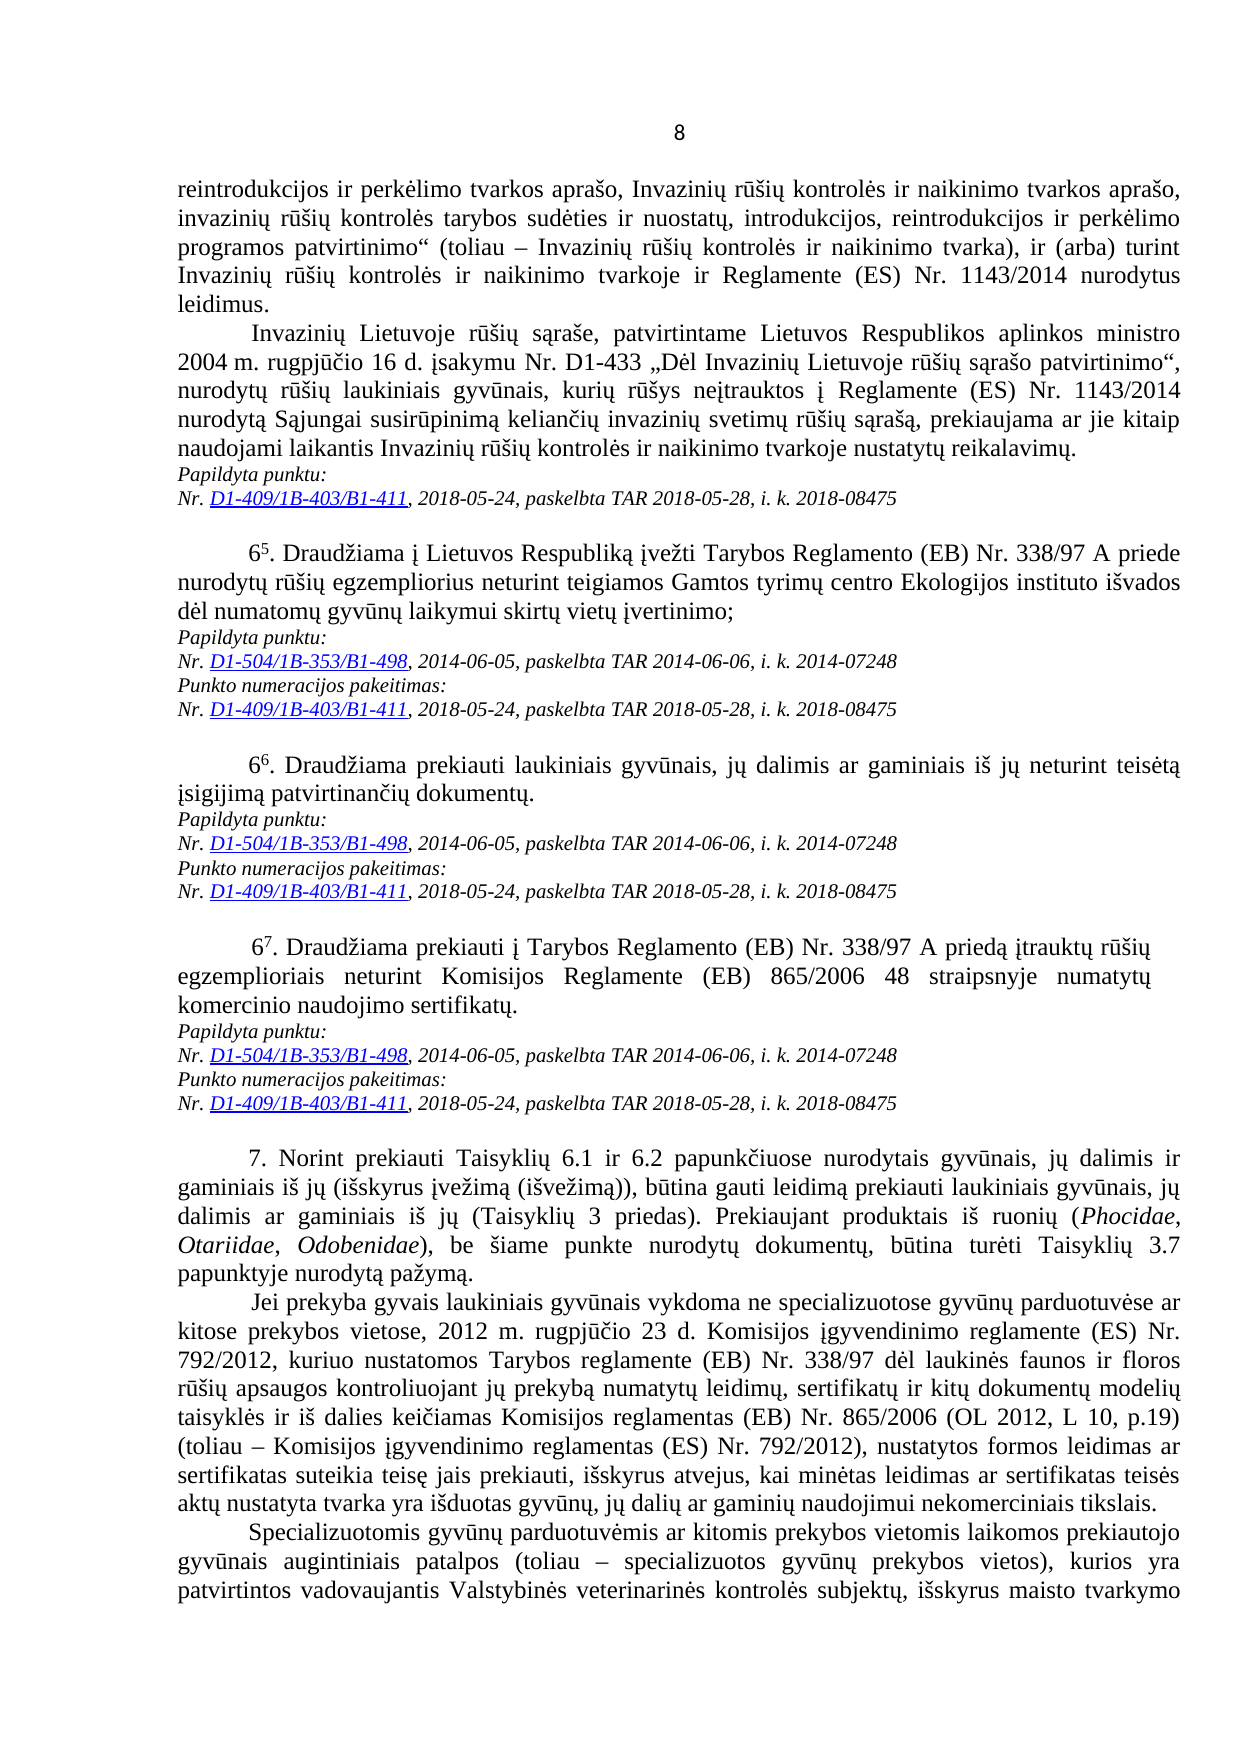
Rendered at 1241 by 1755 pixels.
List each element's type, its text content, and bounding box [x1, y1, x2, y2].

text Punkto numeracijos pakeitimas: [177, 855, 1181, 879]
text Nr. D1-409/1B-403/B1-411, 2018-05-24, paskelbta TAR 2018-05-28, i. k. 2018-08475 [177, 879, 1181, 903]
text Nr. D1-504/1B-353/B1-498, 2014-06-05, paskelbta TAR 2014-06-06, i. k. 2014-07248 [177, 831, 1181, 855]
text Invazinių Lietuvoje rūšių sąraše, patvirtintame Lietuvos Respublikos aplinkos ministro 2004 m. rugpjūčio 16 d. įsakymu Nr. D1-433 „Dėl Invazinių Lietuvoje rūšių sąrašo patvirtinimo“, nurodytų rūšių laukiniais gyvūnais, kurių rūšys neįtrauktos į Reglamente (ES) Nr. 1143/2014 nurodytą Sąjungai susirūpinimą keliančių invazinių svetimų rūšių sąrašą, prekiaujama ar jie kitaip naudojami laikantis Invazinių rūšių kontrolės ir naikinimo tvarkoje nustatytų reikalavimų. [177, 318, 1181, 462]
text Jei prekyba gyvais laukiniais gyvūnais vykdoma ne specializuotose gyvūnų parduotuvėse ar kitose prekybos vietose, 2012 m. rugpjūčio 23 d. Komisijos įgyvendinimo reglamente (ES) Nr. 792/2012, kuriuo nustatomos Tarybos reglamente (EB) Nr. 338/97 dėl laukinės faunos ir floros rūšių apsaugos kontroliuojant jų prekybą numatytų leidimų, sertifikatų ir kitų dokumentų modelių taisyklės ir iš dalies keičiamas Komisijos reglamentas (EB) Nr. 865/2006 (OL 2012, L 10, p.19) (toliau – Komisijos įgyvendinimo reglamentas (ES) Nr. 792/2012), nustatytos formos leidimas ar sertifikatas suteikia teisę jais prekiauti, išskyrus atvejus, kai minėtas leidimas ar sertifikatas teisės aktų nustatyta tvarka yra išduotas gyvūnų, jų dalių ar gaminių naudojimui nekomerciniais tikslais. [177, 1287, 1181, 1517]
text 66. Draudžiama prekiauti laukiniais gyvūnais, jų dalimis ar gaminiais iš jų neturint teisėtą įsigijimą patvirtinančių dokumentų. [177, 750, 1181, 807]
text Nr. D1-504/1B-353/B1-498, 2014-06-05, paskelbta TAR 2014-06-06, i. k. 2014-07248 [177, 649, 1181, 673]
text Papildyta punktu: [177, 1018, 1181, 1043]
text reintrodukcijos ir perkėlimo tvarkos aprašo, Invazinių rūšių kontrolės ir naikinimo tvarkos aprašo, invazinių rūšių kontrolės tarybos sudėties ir nuostatų, introdukcijos, reintrodukcijos ir perkėlimo programos patvirtinimo“ (toliau – Invazinių rūšių kontrolės ir naikinimo tvarka), ir (arba) turint Invazinių rūšių kontrolės ir naikinimo tvarkoje ir Reglamente (ES) Nr. 1143/2014 nurodytus leidimus. [177, 174, 1181, 318]
text Nr. D1-409/1B-403/B1-411, 2018-05-24, paskelbta TAR 2018-05-28, i. k. 2018-08475 [177, 1091, 1181, 1115]
text Papildyta punktu: [177, 462, 1181, 486]
text Nr. D1-504/1B-353/B1-498, 2014-06-05, paskelbta TAR 2014-06-06, i. k. 2014-07248 [177, 1043, 1181, 1067]
text 7. Norint prekiauti Taisyklių 6.1 ir 6.2 papunkčiuose nurodytais gyvūnais, jų dalimis ir gaminiais iš jų (išskyrus įvežimą (išvežimą)), būtina gauti leidimą prekiauti laukiniais gyvūnais, jų dalimis ar gaminiais iš jų (Taisyklių 3 priedas). Prekiaujant produktais iš ruonių (Phocidae, Otariidae, Odobenidae), be šiame punkte nurodytų dokumentų, būtina turėti Taisyklių 3.7 papunktyje nurodytą pažymą. [177, 1143, 1181, 1287]
text Specializuotomis gyvūnų parduotuvėmis ar kitomis prekybos vietomis laikomos prekiautojo gyvūnais augintiniais patalpos (toliau – specializuotos gyvūnų prekybos vietos), kurios yra patvirtintos vadovaujantis Valstybinės veterinarinės kontrolės subjektų, išskyrus maisto tvarkymo [177, 1517, 1181, 1603]
text 65. Draudžiama į Lietuvos Respubliką įvežti Tarybos Reglamento (EB) Nr. 338/97 A priede nurodytų rūšių egzempliorius neturint teigiamos Gamtos tyrimų centro Ekologijos instituto išvados dėl numatomų gyvūnų laikymui skirtų vietų įvertinimo; [177, 538, 1181, 625]
text Papildyta punktu: [177, 625, 1181, 649]
text Nr. D1-409/1B-403/B1-411, 2018-05-24, paskelbta TAR 2018-05-28, i. k. 2018-08475 [177, 697, 1181, 721]
text 67. Draudžiama prekiauti į Tarybos Reglamento (EB) Nr. 338/97 A priedą įtrauktų rūšių egzemplioriais neturint Komisijos Reglamente (EB) 865/2006 48 straipsnyje numatytų komercinio naudojimo sertifikatų. [177, 932, 1152, 1018]
text Papildyta punktu: [177, 807, 1181, 831]
text Punkto numeracijos pakeitimas: [177, 1067, 1181, 1091]
text Punkto numeracijos pakeitimas: [177, 673, 1181, 697]
text Nr. D1-409/1B-403/B1-411, 2018-05-24, paskelbta TAR 2018-05-28, i. k. 2018-08475 [177, 486, 1181, 510]
